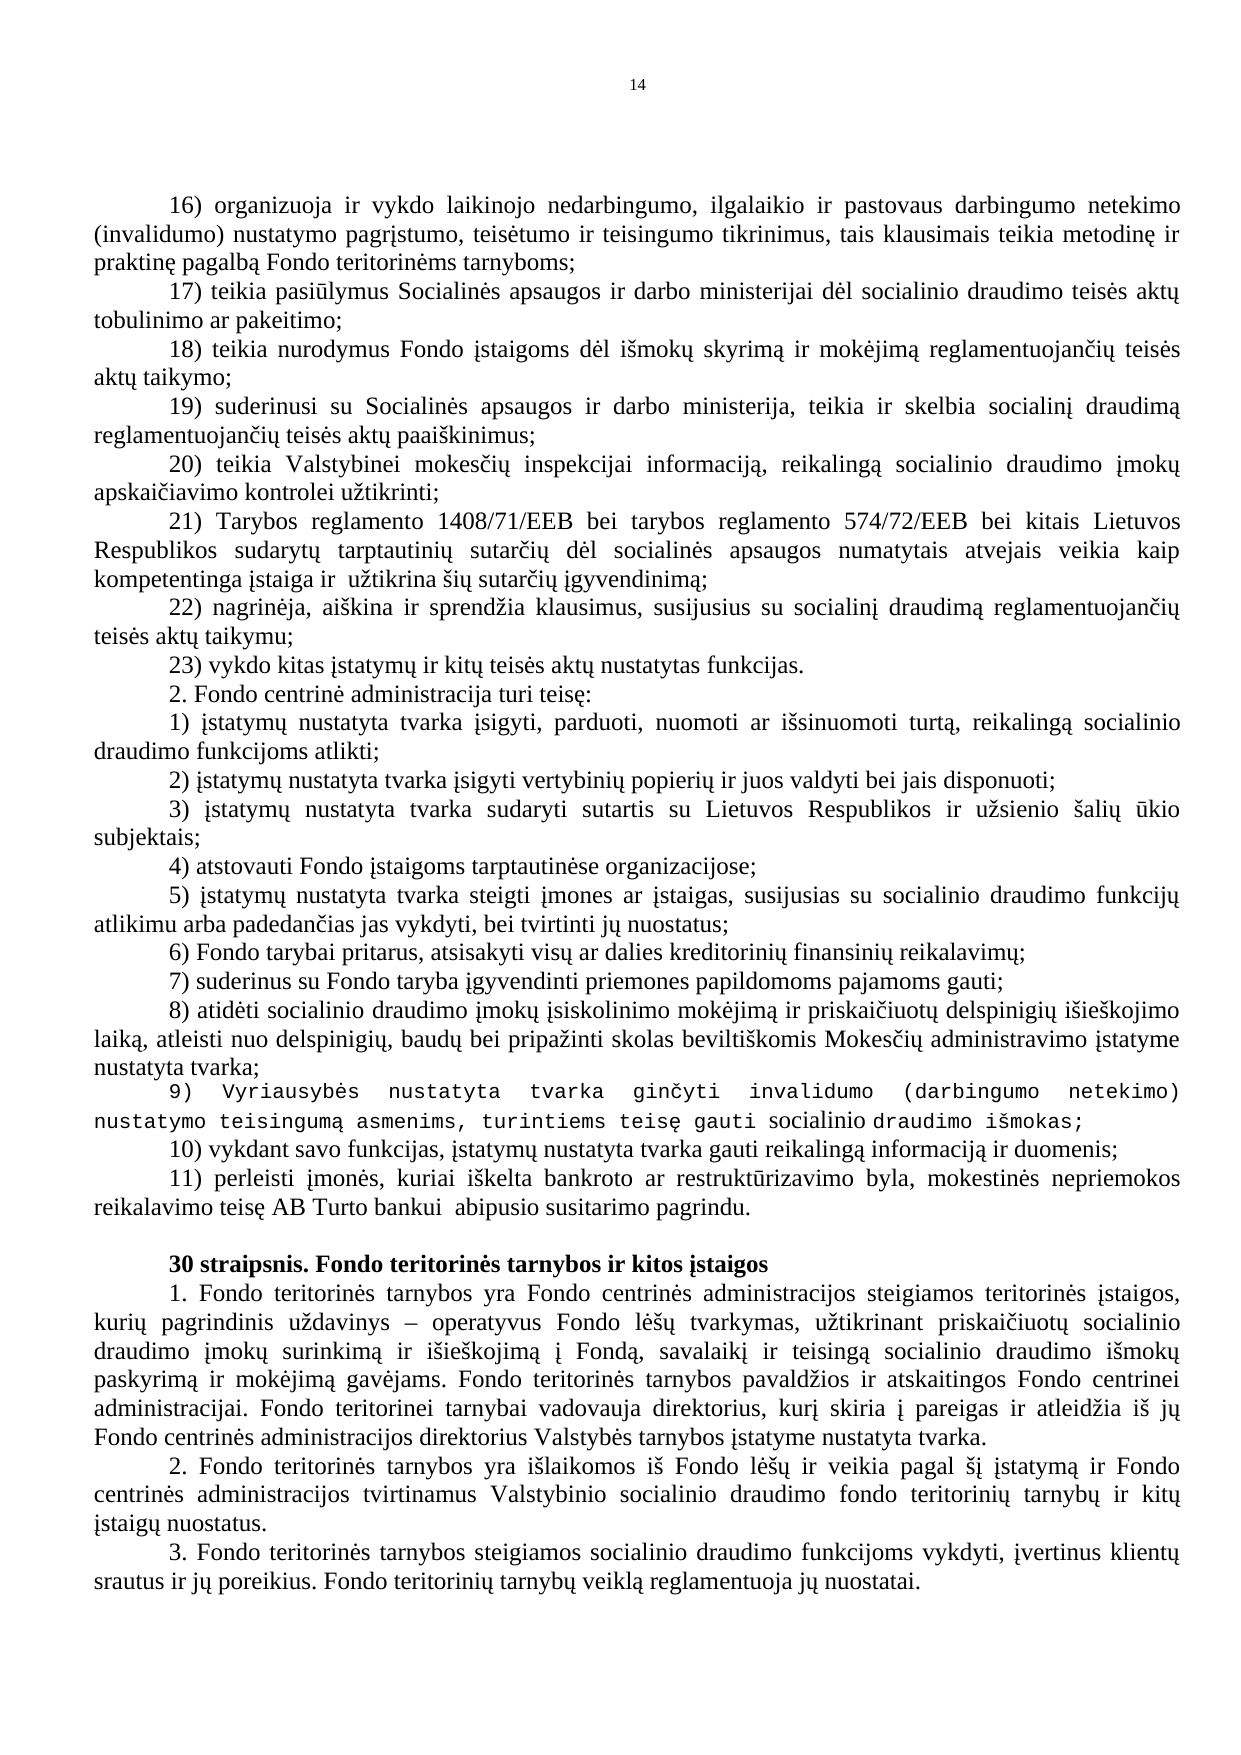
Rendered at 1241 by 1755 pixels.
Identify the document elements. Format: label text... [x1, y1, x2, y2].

text 2) įstatymų nustatyta tvarka įsigyti vertybinių popierių ir juos valdyti bei jais disponuoti; [94, 765, 1181, 794]
text 17) teikia pasiūlymus Socialinės apsaugos ir darbo ministerijai dėl socialinio draudimo teisės aktų tobulinimo ar pakeitimo; [94, 276, 1181, 334]
text 3. Fondo teritorinės tarnybos steigiamos socialinio draudimo funkcijoms vykdyti, įvertinus klientų srautus ir jų poreikius. Fondo teritorinių tarnybų veiklą reglamentuoja jų nuostatai. [94, 1537, 1181, 1594]
text 3) įstatymų nustatyta tvarka sudaryti sutartis su Lietuvos Respublikos ir užsienio šalių ūkio subjektais; [94, 794, 1181, 851]
text 30 straipsnis. Fondo teritorinės tarnybos ir kitos įstaigos [94, 1249, 1181, 1278]
text 22) nagrinėja, aiškina ir sprendžia klausimus, susijusius su socialinį draudimą reglamentuojančių teisės aktų taikymu; [94, 592, 1181, 650]
text 8) atidėti socialinio draudimo įmokų įsiskolinimo mokėjimą ir priskaičiuotų delspinigių išieškojimo laiką, atleisti nuo delspinigių, baudų bei pripažinti skolas beviltiškomis Mokesčių administravimo įstatyme nustatyta tvarka; [94, 995, 1181, 1081]
text 1) įstatymų nustatyta tvarka įsigyti, parduoti, nuomoti ar išsinuomoti turtą, reikalingą socialinio draudimo funkcijoms atlikti; [94, 707, 1181, 765]
text 10) vykdant savo funkcijas, įstatymų nustatyta tvarka gauti reikalingą informaciją ir duomenis; [94, 1134, 1181, 1163]
text 9) Vyriausybės nustatyta tvarka ginčyti invalidumo (darbingumo netekimo) nustatymo teisingumą asmenims, turintiems teisę gauti socialinio draudimo išmokas; [94, 1081, 1181, 1134]
text 23) vykdo kitas įstatymų ir kitų teisės aktų nustatytas funkcijas. [94, 650, 1181, 679]
text 2. Fondo centrinė administracija turi teisę: [94, 679, 1181, 707]
text 11) perleisti įmonės, kuriai iškelta bankroto ar restruktūrizavimo byla, mokestinės nepriemokos reikalavimo teisę AB Turto bankui abipusio susitarimo pagrindu. [94, 1163, 1181, 1221]
text 7) suderinus su Fondo taryba įgyvendinti priemones papildomoms pajamoms gauti; [94, 966, 1181, 995]
text 18) teikia nurodymus Fondo įstaigoms dėl išmokų skyrimą ir mokėjimą reglamentuojančių teisės aktų taikymo; [94, 334, 1181, 391]
text 21) Tarybos reglamento 1408/71/EEB bei tarybos reglamento 574/72/EEB bei kitais Lietuvos Respublikos sudarytų tarptautinių sutarčių dėl socialinės apsaugos numatytais atvejais veikia kaip kompetentinga įstaiga ir užtikrina šių sutarčių įgyvendinimą; [94, 506, 1181, 592]
text 2. Fondo teritorinės tarnybos yra išlaikomos iš Fondo lėšų ir veikia pagal šį įstatymą ir Fondo centrinės administracijos tvirtinamus Valstybinio socialinio draudimo fondo teritorinių tarnybų ir kitų įstaigų nuostatus. [94, 1451, 1181, 1537]
text 16) organizuoja ir vykdo laikinojo nedarbingumo, ilgalaikio ir pastovaus darbingumo netekimo (invalidumo) nustatymo pagrįstumo, teisėtumo ir teisingumo tikrinimus, tais klausimais teikia metodinę ir praktinę pagalbą Fondo teritorinėms tarnyboms; [94, 190, 1181, 276]
text 4) atstovauti Fondo įstaigoms tarptautinėse organizacijose; [94, 851, 1181, 880]
text 20) teikia Valstybinei mokesčių inspekcijai informaciją, reikalingą socialinio draudimo įmokų apskaičiavimo kontrolei užtikrinti; [94, 449, 1181, 506]
text 19) suderinusi su Socialinės apsaugos ir darbo ministerija, teikia ir skelbia socialinį draudimą reglamentuojančių teisės aktų paaiškinimus; [94, 391, 1181, 449]
text 6) Fondo tarybai pritarus, atsisakyti visų ar dalies kreditorinių finansinių reikalavimų; [94, 937, 1181, 966]
text 1. Fondo teritorinės tarnybos yra Fondo centrinės administracijos steigiamos teritorinės įstaigos, kurių pagrindinis uždavinys – operatyvus Fondo lėšų tvarkymas, užtikrinant priskaičiuotų socialinio draudimo įmokų surinkimą ir išieškojimą į Fondą, savalaikį ir teisingą socialinio draudimo išmokų paskyrimą ir mokėjimą gavėjams. Fondo teritorinės tarnybos pavaldžios ir atskaitingos Fondo centrinei administracijai. Fondo teritorinei tarnybai vadovauja direktorius, kurį skiria į pareigas ir atleidžia iš jų Fondo centrinės administracijos direktorius Valstybės tarnybos įstatyme nustatyta tvarka. [94, 1278, 1181, 1451]
text 5) įstatymų nustatyta tvarka steigti įmones ar įstaigas, susijusias su socialinio draudimo funkcijų atlikimu arba padedančias jas vykdyti, bei tvirtinti jų nuostatus; [94, 880, 1181, 937]
